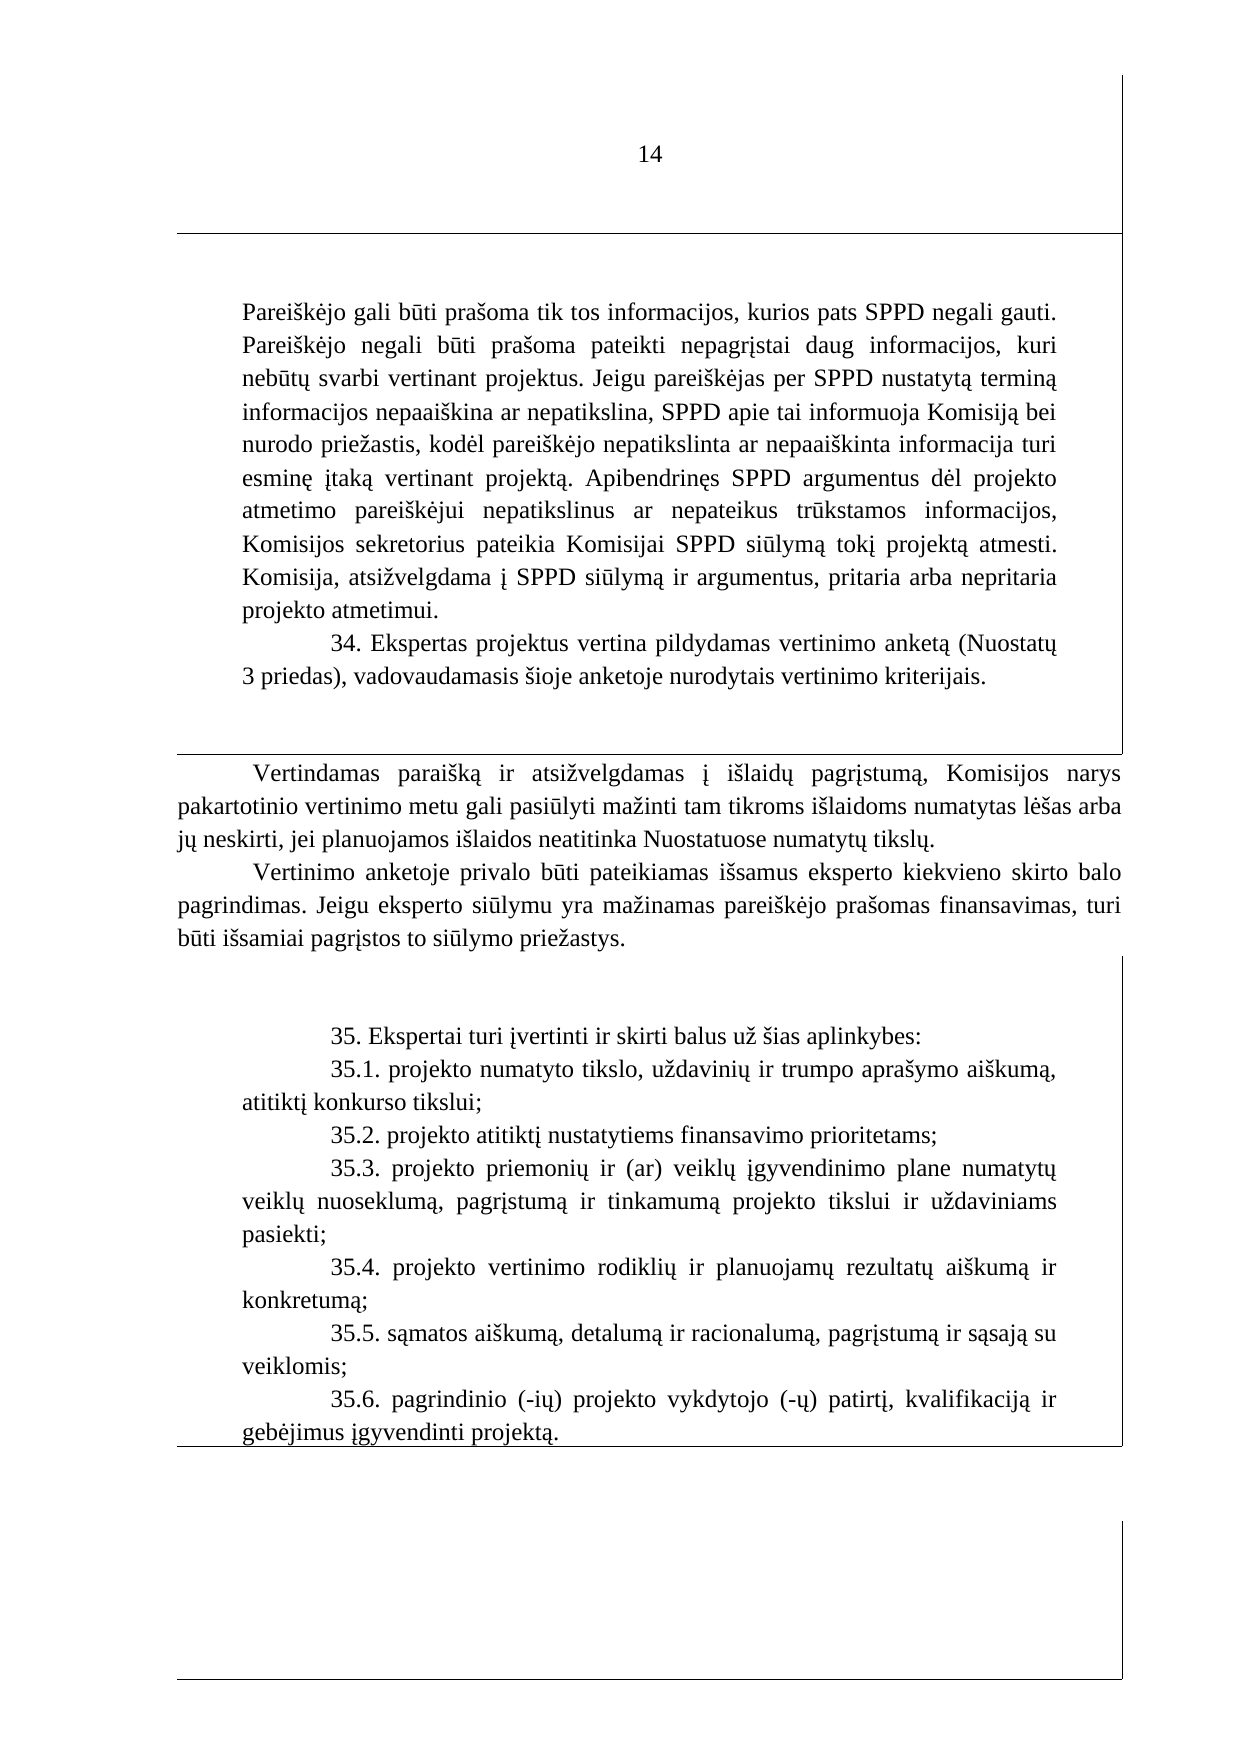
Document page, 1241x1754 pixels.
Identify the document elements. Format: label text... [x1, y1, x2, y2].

text Vertinimo anketoje privalo būti pateikiamas išsamus eksperto kiekvieno skirto balo pagrindimas. Jeigu eksperto siūlymu yra mažinamas pareiškėjo prašomas finansavimas, turi būti išsamiai pagrįstos to siūlymo priežastys. [177, 857, 1122, 952]
text 35.2. projekto atitiktį nustatytiems finansavimo prioritetams; [177, 1056, 1122, 1088]
text 33. Jeigu ekspertams vertinant gautą paraišką ir su ja pateiktus dokumentus kyla neaiškumų, trūksta informacijos, galinčios turėti esminę įtaką vertinant projektą, ekspertai raštu arba elektroniniu paštu kreipiasi į SPPD su prašymu patikslinti pareiškėjo pateiktą informaciją, nurodydami savo prašymo motyvus. SPPD elektroniniu paštu nurodo pareiškėjui elektroniniu paštu pateikti patikslintą informaciją per 3 darbo dienas nuo šio nurodymo gavimo dienos. Pareiškėjo gali būti prašoma tik tos informacijos, kurios pats SPPD negali gauti. Pareiškėjo negali būti prašoma pateikti nepagrįstai daug informacijos, kuri nebūtų svarbi vertinant projektus. Jeigu pareiškėjas per SPPD nustatytą terminą informacijos nepaaiškina ar nepatikslina, SPPD apie tai informuoja Komisiją bei nurodo priežastis, kodėl pareiškėjo nepatikslinta ar nepaaiškinta informacija turi esminę įtaką vertinant projektą. Apibendrinęs SPPD argumentus dėl projekto atmetimo pareiškėjui nepatikslinus ar nepateikus trūkstamos informacijos, Komisijos sekretorius pateikia Komisijai SPPD siūlymą tokį projektą atmesti. Komisija, atsižvelgdama į SPPD siūlymą ir argumentus, pritaria arba nepritaria projekto atmetimui. [177, 233, 1122, 563]
text 35.6. pagrindinio (-ių) projekto vykdytojo (-ų) patirtį, kvalifikaciją ir gebėjimus įgyvendinti projektą. [177, 1320, 1122, 1446]
text Vertindamas paraišką ir atsižvelgdamas į išlaidų pagrįstumą, Komisijos narys pakartotinio vertinimo metu gali pasiūlyti mažinti tam tikroms išlaidoms numatytas lėšas arba jų neskirti, jei planuojamos išlaidos neatitinka Nuostatuose numatytų tikslų. [177, 758, 1122, 853]
text 35.5. sąmatos aiškumą, detalumą ir racionalumą, pagrįstumą ir sąsają su veiklomis; [177, 1254, 1122, 1320]
text 35.3. projekto priemonių ir (ar) veiklų įgyvendinimo plane numatytų veiklų nuoseklumą, pagrįstumą ir tinkamumą projekto tikslui ir uždaviniams pasiekti; [177, 1088, 1122, 1188]
text 35.4. projekto vertinimo rodiklių ir planuojamų rezultatų aiškumą ir konkretumą; [177, 1188, 1122, 1254]
text 34. Ekspertas projektus vertina pildydamas vertinimo anketą (Nuostatų 3 priedas), vadovaudamasis šioje anketoje nurodytais vertinimo kriterijais. [177, 563, 1122, 754]
text 35. Ekspertai turi įvertinti ir skirti balus už šias aplinkybes: [177, 956, 1122, 989]
text 35.1. projekto numatyto tikslo, uždavinių ir trumpo aprašymo aiškumą, atitiktį konkurso tikslui; [177, 989, 1122, 1056]
